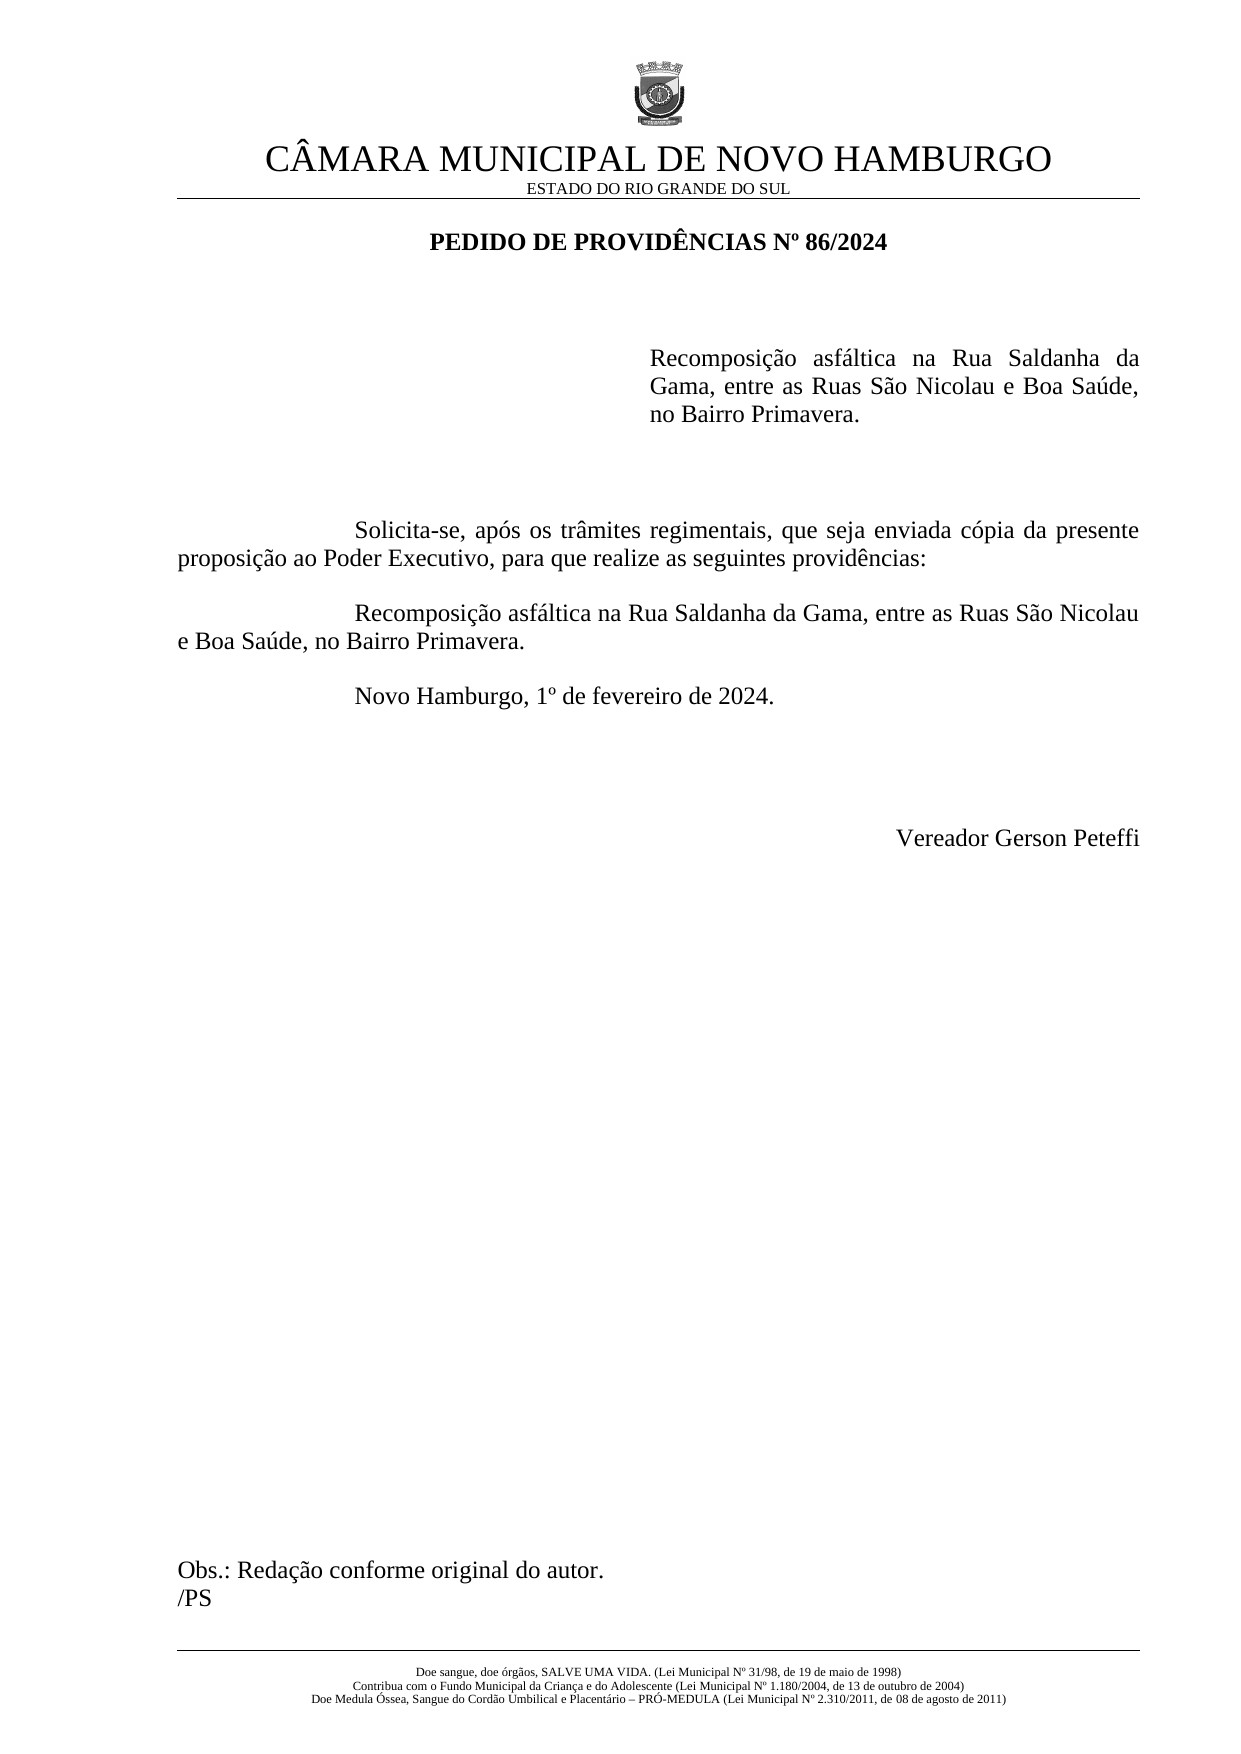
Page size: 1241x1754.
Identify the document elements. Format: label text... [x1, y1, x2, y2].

text Recomposição asfáltica na Rua Saldanha da Gama, entre as Ruas São Nicolau e Boa Saúde, no Bairro Primavera. [177, 599, 1140, 655]
text Obs.: Redação conforme original do autor. [177, 1557, 1140, 1584]
text Recomposição asfáltica na Rua Saldanha da Gama, entre as Ruas São Nicolau e Boa Saúde, no Bairro Primavera. [649, 344, 1140, 428]
text Vereador Gerson Peteffi [177, 824, 1140, 852]
text Novo Hamburgo, 1º de fevereiro de 2024. [177, 682, 1140, 710]
text Solicita-se, após os trâmites regimentais, que seja enviada cópia da presente proposição ao Poder Executivo, para que realize as seguintes providências: [177, 516, 1140, 572]
text PEDIDO DE PROVIDÊNCIAS Nº 86/2024 [177, 228, 1140, 256]
text /PS [177, 1584, 1140, 1612]
